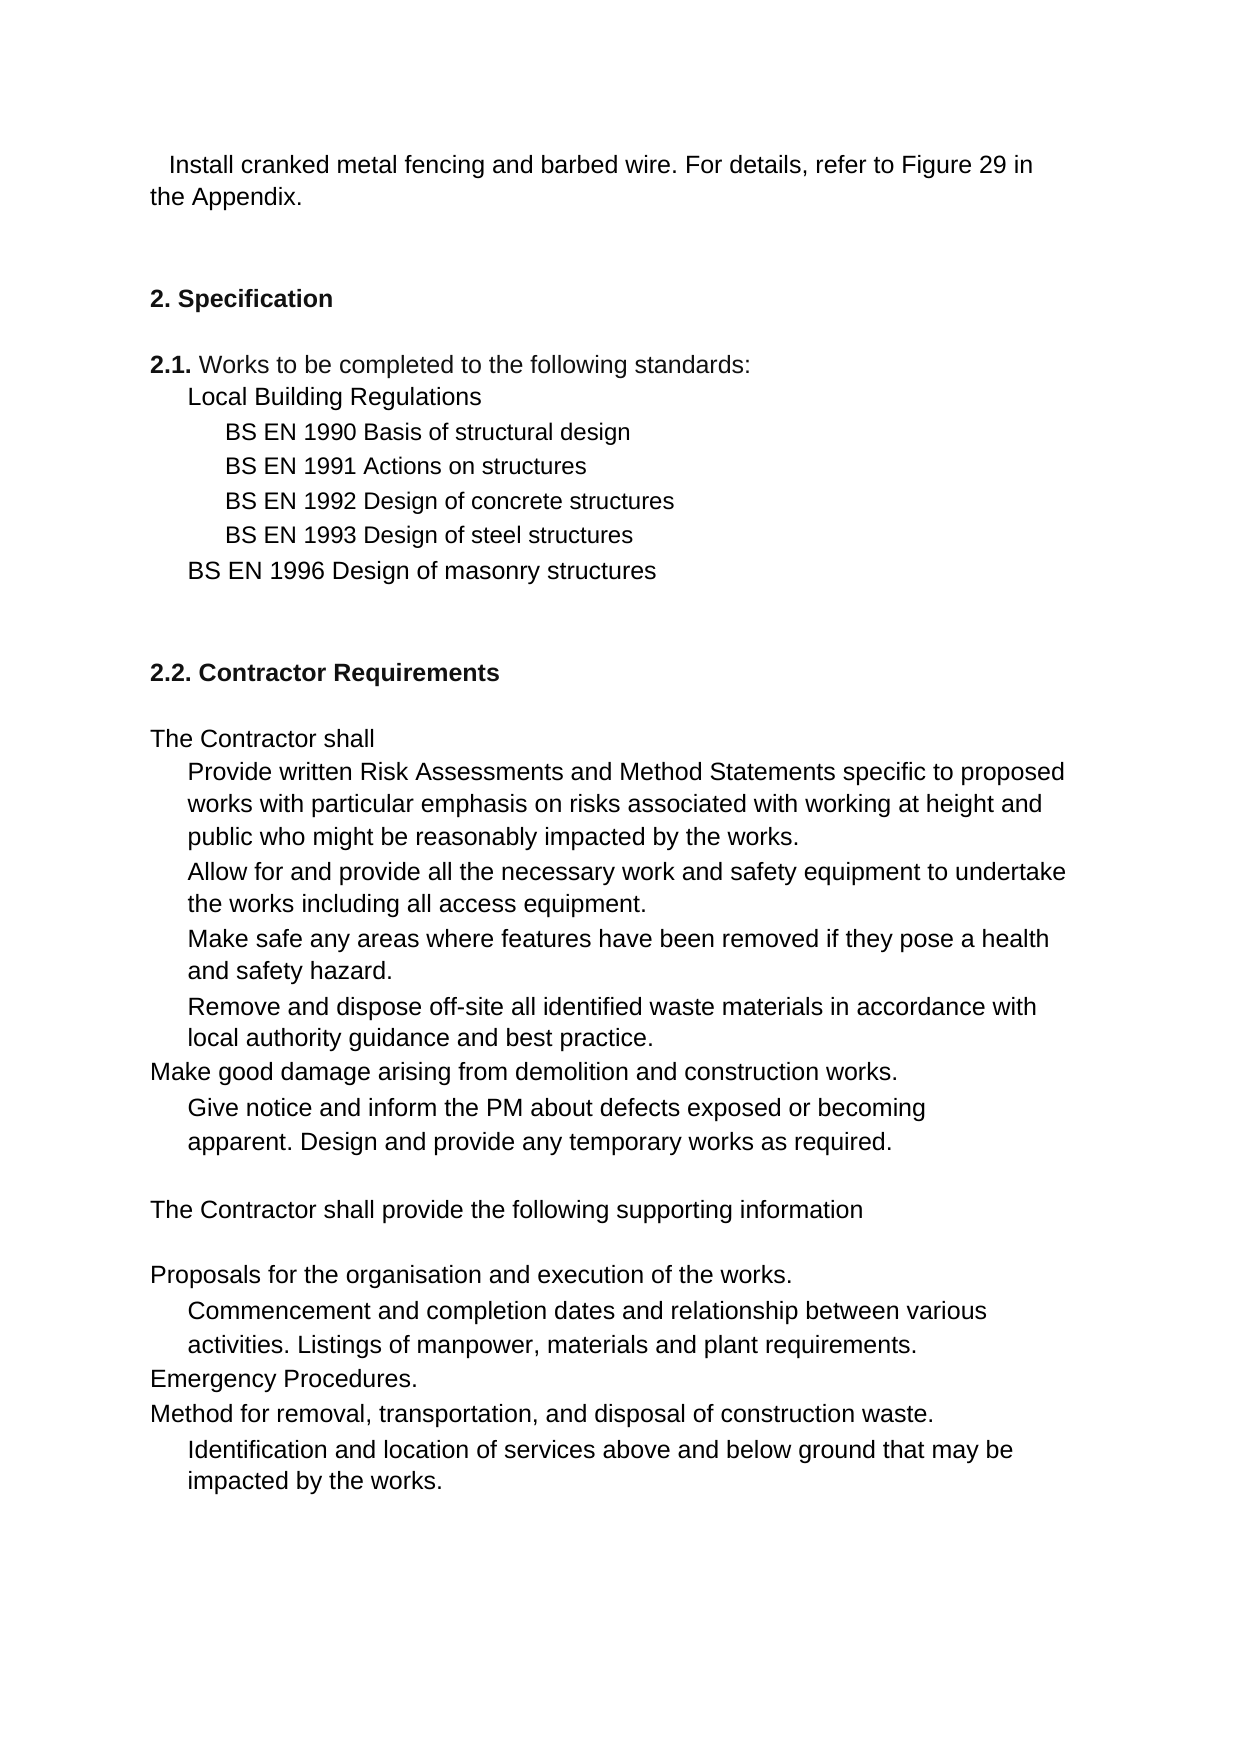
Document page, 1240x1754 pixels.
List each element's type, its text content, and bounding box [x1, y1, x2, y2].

text 2. Specification [150, 284, 1089, 313]
text Proposals for the organisation and execution of the works. [150, 1261, 1089, 1289]
text Commencement and completion dates and relationship between various activities. Listings of manpower, materials and plant requirements. [187, 1296, 1089, 1358]
text Allow for and provide all the necessary work and safety equipment to undertake the works including all access equipment. [187, 857, 1089, 918]
text Provide written Risk Assessments and Method Statements specific to proposed works with particular emphasis on risks associated with working at height and public who might be reasonably impacted by the works. [187, 757, 1089, 850]
text Remove and dispose off-site all identified waste materials in accordance with local authority guidance and best practice. [187, 991, 1089, 1052]
text The Contractor shall provide the following supporting information [150, 1195, 1089, 1224]
text 2.1. Works to be completed to the following standards: [150, 350, 1089, 379]
text Make safe any areas where features have been removed if they pose a health and safety hazard. [187, 924, 1089, 985]
text Method for removal, transportation, and disposal of construction waste. [150, 1399, 1089, 1428]
text Local Building Regulations [187, 382, 1089, 411]
text Emergency Procedures. [150, 1364, 1089, 1393]
text Give notice and inform the PM about defects exposed or becoming apparent. Design and provide any temporary works as required. [187, 1093, 1039, 1155]
text Identification and location of services above and below ground that may be impacted by the works. [187, 1435, 1089, 1495]
text Install cranked metal fencing and barbed wire. For details, refer to Figure 29 in the Appendix. [150, 150, 1074, 211]
text The Contractor shall [150, 724, 1089, 753]
text 2.2. Contractor Requirements [150, 658, 1089, 687]
text BS EN 1992 Design of concrete structures BS EN 1993 Design of steel structures [225, 487, 693, 549]
text BS EN 1990 Basis of structural design BS EN 1991 Actions on structures [225, 418, 647, 480]
text BS EN 1996 Design of masonry structures [187, 556, 1089, 585]
text Make good damage arising from demolition and construction works. [150, 1057, 1089, 1086]
